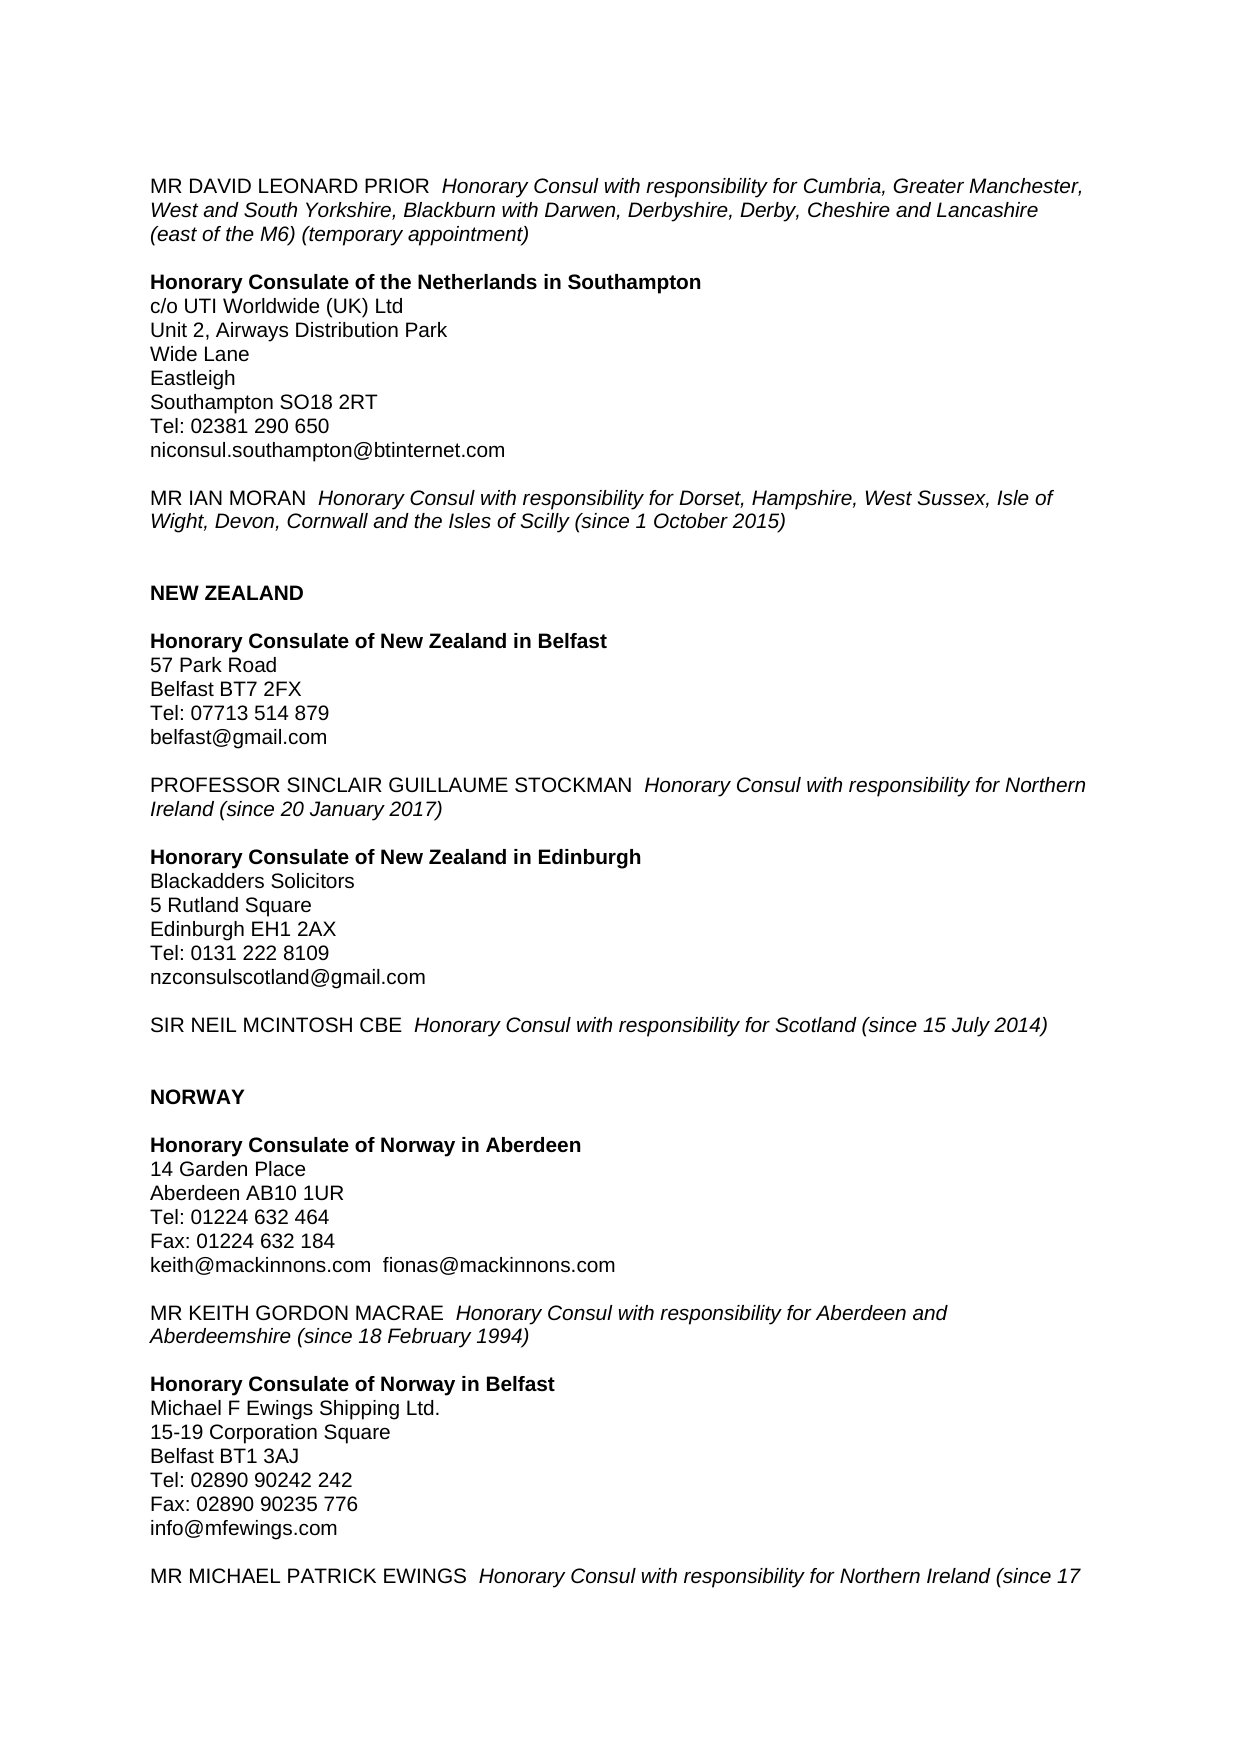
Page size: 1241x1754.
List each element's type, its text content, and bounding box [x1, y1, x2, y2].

text Tel: 01224 632 464 [150, 1204, 1090, 1228]
text Tel: 02381 290 650 [150, 413, 1090, 437]
text Belfast BT7 2FX [150, 677, 1090, 701]
text 14 Garden Place [150, 1157, 1090, 1181]
text Honorary Consulate of Norway in Aberdeen [150, 1133, 1090, 1157]
text NORWAY [150, 1085, 1090, 1109]
text Wide Lane [150, 342, 1090, 366]
text MR IAN MORAN Honorary Consul with responsibility for Dorset, Hampshire, West Sussex, Isle of Wight, Devon, Cornwall and the Isles of Scilly (since 1 October 2015) [150, 485, 1090, 533]
text c/o UTI Worldwide (UK) Ltd [150, 294, 1090, 318]
text 5 Rutland Square [150, 893, 1090, 917]
text MR KEITH GORDON MACRAE Honorary Consul with responsibility for Aberdeen and Aberdeemshire (since 18 February 1994) [150, 1300, 1090, 1348]
text 57 Park Road [150, 653, 1090, 677]
text Belfast BT1 3AJ [150, 1444, 1090, 1468]
text keith@mackinnons.com fionas@mackinnons.com [150, 1252, 1090, 1276]
text MR MICHAEL PATRICK EWINGS Honorary Consul with responsibility for Northern Ireland (since 17 [150, 1564, 1090, 1588]
text Michael F Ewings Shipping Ltd. [150, 1396, 1090, 1420]
text Tel: 0131 222 8109 [150, 941, 1090, 965]
text Aberdeen AB10 1UR [150, 1181, 1090, 1204]
text Honorary Consulate of Norway in Belfast [150, 1372, 1090, 1396]
text Southampton SO18 2RT [150, 389, 1090, 413]
text Eastleigh [150, 366, 1090, 389]
text Honorary Consulate of the Netherlands in Southampton [150, 270, 1090, 294]
text belfast@gmail.com [150, 725, 1090, 749]
text Tel: 07713 514 879 [150, 701, 1090, 725]
text Honorary Consulate of New Zealand in Edinburgh [150, 845, 1090, 869]
text Unit 2, Airways Distribution Park [150, 318, 1090, 342]
text Fax: 01224 632 184 [150, 1228, 1090, 1252]
text PROFESSOR SINCLAIR GUILLAUME STOCKMAN Honorary Consul with responsibility for Northern Ireland (since 20 January 2017) [150, 773, 1090, 821]
text Honorary Consulate of New Zealand in Belfast [150, 629, 1090, 653]
text Edinburgh EH1 2AX [150, 917, 1090, 941]
text Blackadders Solicitors [150, 869, 1090, 893]
text NEW ZEALAND [150, 581, 1090, 605]
text MR DAVID LEONARD PRIOR Honorary Consul with responsibility for Cumbria, Greater Manchester, West and South Yorkshire, Blackburn with Darwen, Derbyshire, Derby, Cheshire and Lancashire (east of the M6) (temporary appointment) [150, 174, 1090, 246]
text 15-19 Corporation Square [150, 1420, 1090, 1444]
text Fax: 02890 90235 776 [150, 1492, 1090, 1516]
text SIR NEIL MCINTOSH CBE Honorary Consul with responsibility for Scotland (since 15 July 2014) [150, 1013, 1090, 1037]
text Tel: 02890 90242 242 [150, 1468, 1090, 1492]
text nzconsulscotland@gmail.com [150, 965, 1090, 989]
text info@mfewings.com [150, 1516, 1090, 1540]
text niconsul.southampton@btinternet.com [150, 437, 1090, 461]
